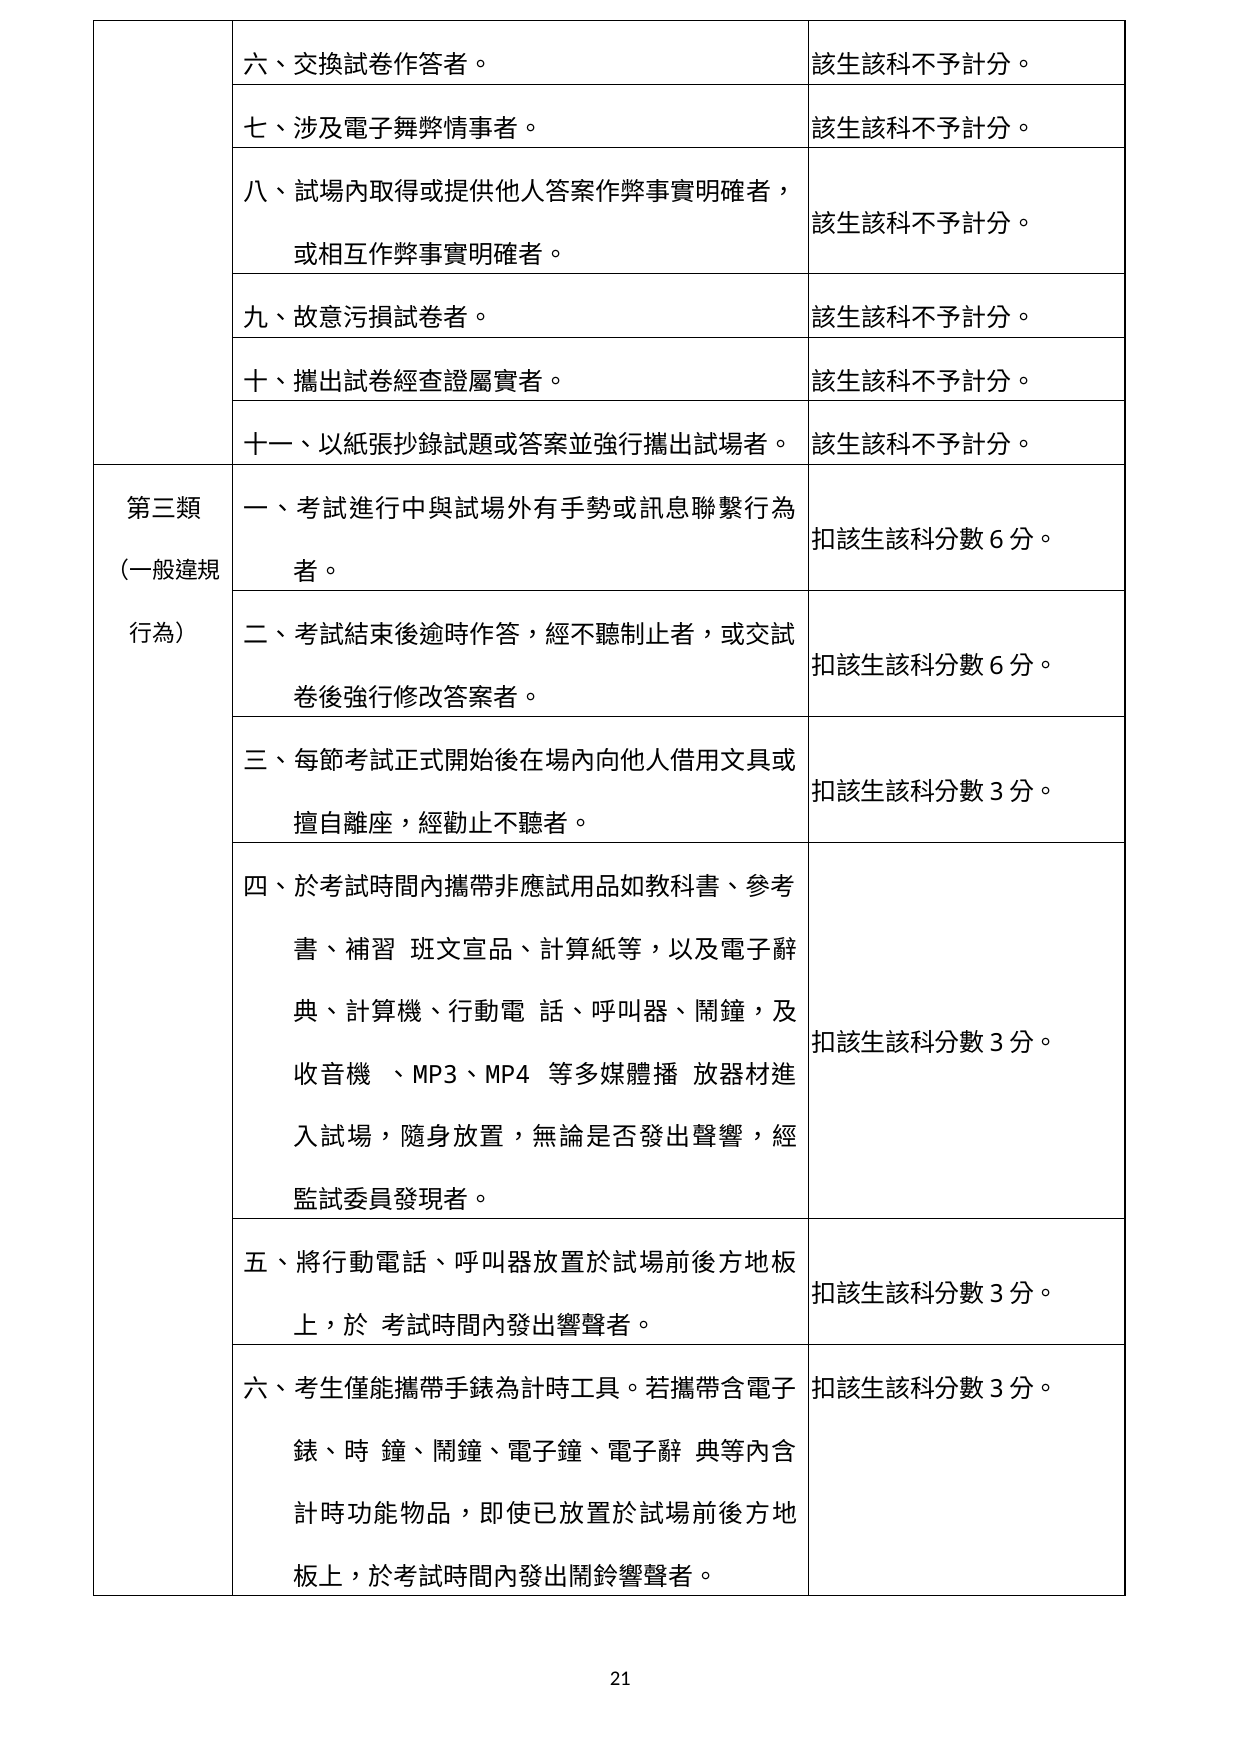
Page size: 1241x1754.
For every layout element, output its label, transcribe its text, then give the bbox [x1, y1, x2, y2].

table_cell 扣該生該科分數6分。 [809, 465, 1124, 590]
table_cell 七、涉及電子舞弊情事者。 [233, 85, 808, 147]
table_cell 二、考試結束後逾時作答，經不聽制止者，或交試卷後強行修改答案者。 [233, 591, 808, 716]
table_cell 四、於考試時間內攜帶非應試用品如教科書、參考書、補習 班文宣品、計算紙等，以及電子辭典、計算機、行動電 話、呼叫器、鬧鐘，及收音機 、MP3、MP4 等多媒體播 放器材進入試場，隨身放置，無論是否發出聲響，經 監試委員發現者。 [233, 843, 808, 1218]
table_cell 該生該科不予計分。 [809, 21, 1124, 84]
table_cell 一、考試進行中與試場外有手勢或訊息聯繫行為者。 [233, 465, 808, 590]
table_cell 十、攜出試卷經查證屬實者。 [233, 338, 808, 400]
table_cell 第三類 （一般違規行為） [94, 465, 232, 1595]
table_cell [94, 21, 232, 464]
table_cell 五、將行動電話、呼叫器放置於試場前後方地板上，於 考試時間內發出響聲者。 [233, 1219, 808, 1344]
table_cell 三、每節考試正式開始後在場內向他人借用文具或擅自離座，經勸止不聽者。 [233, 717, 808, 842]
table_cell 扣該生該科分數3分。 [809, 717, 1124, 842]
table_cell 扣該生該科分數6分。 [809, 591, 1124, 716]
table_cell 八、試場內取得或提供他人答案作弊事實明確者，或相互作弊事實明確者。 [233, 148, 808, 273]
table_cell 十一、以紙張抄錄試題或答案並強行攜出試場者。 [233, 401, 808, 464]
table_cell 該生該科不予計分。 [809, 401, 1124, 464]
table_cell 該生該科不予計分。 [809, 148, 1124, 273]
table_cell 扣該生該科分數3分。 [809, 843, 1124, 1218]
table_cell 六、考生僅能攜帶手錶為計時工具。若攜帶含電子錶、時 鐘、鬧鐘、電子鐘、電子辭 典等內含計時功能物品，即使已放置於試場前後方地 板上，於考試時間內發出鬧鈴響聲者。 [233, 1345, 808, 1595]
table_cell 該生該科不予計分。 [809, 85, 1124, 147]
table_cell 該生該科不予計分。 [809, 274, 1124, 337]
table_cell 扣該生該科分數3分。 [809, 1345, 1124, 1595]
table_cell 扣該生該科分數3分。 [809, 1219, 1124, 1344]
table_cell 九、故意污損試卷者。 [233, 274, 808, 337]
table_cell 六、交換試卷作答者。 [233, 21, 808, 84]
table_cell 該生該科不予計分。 [809, 338, 1124, 400]
